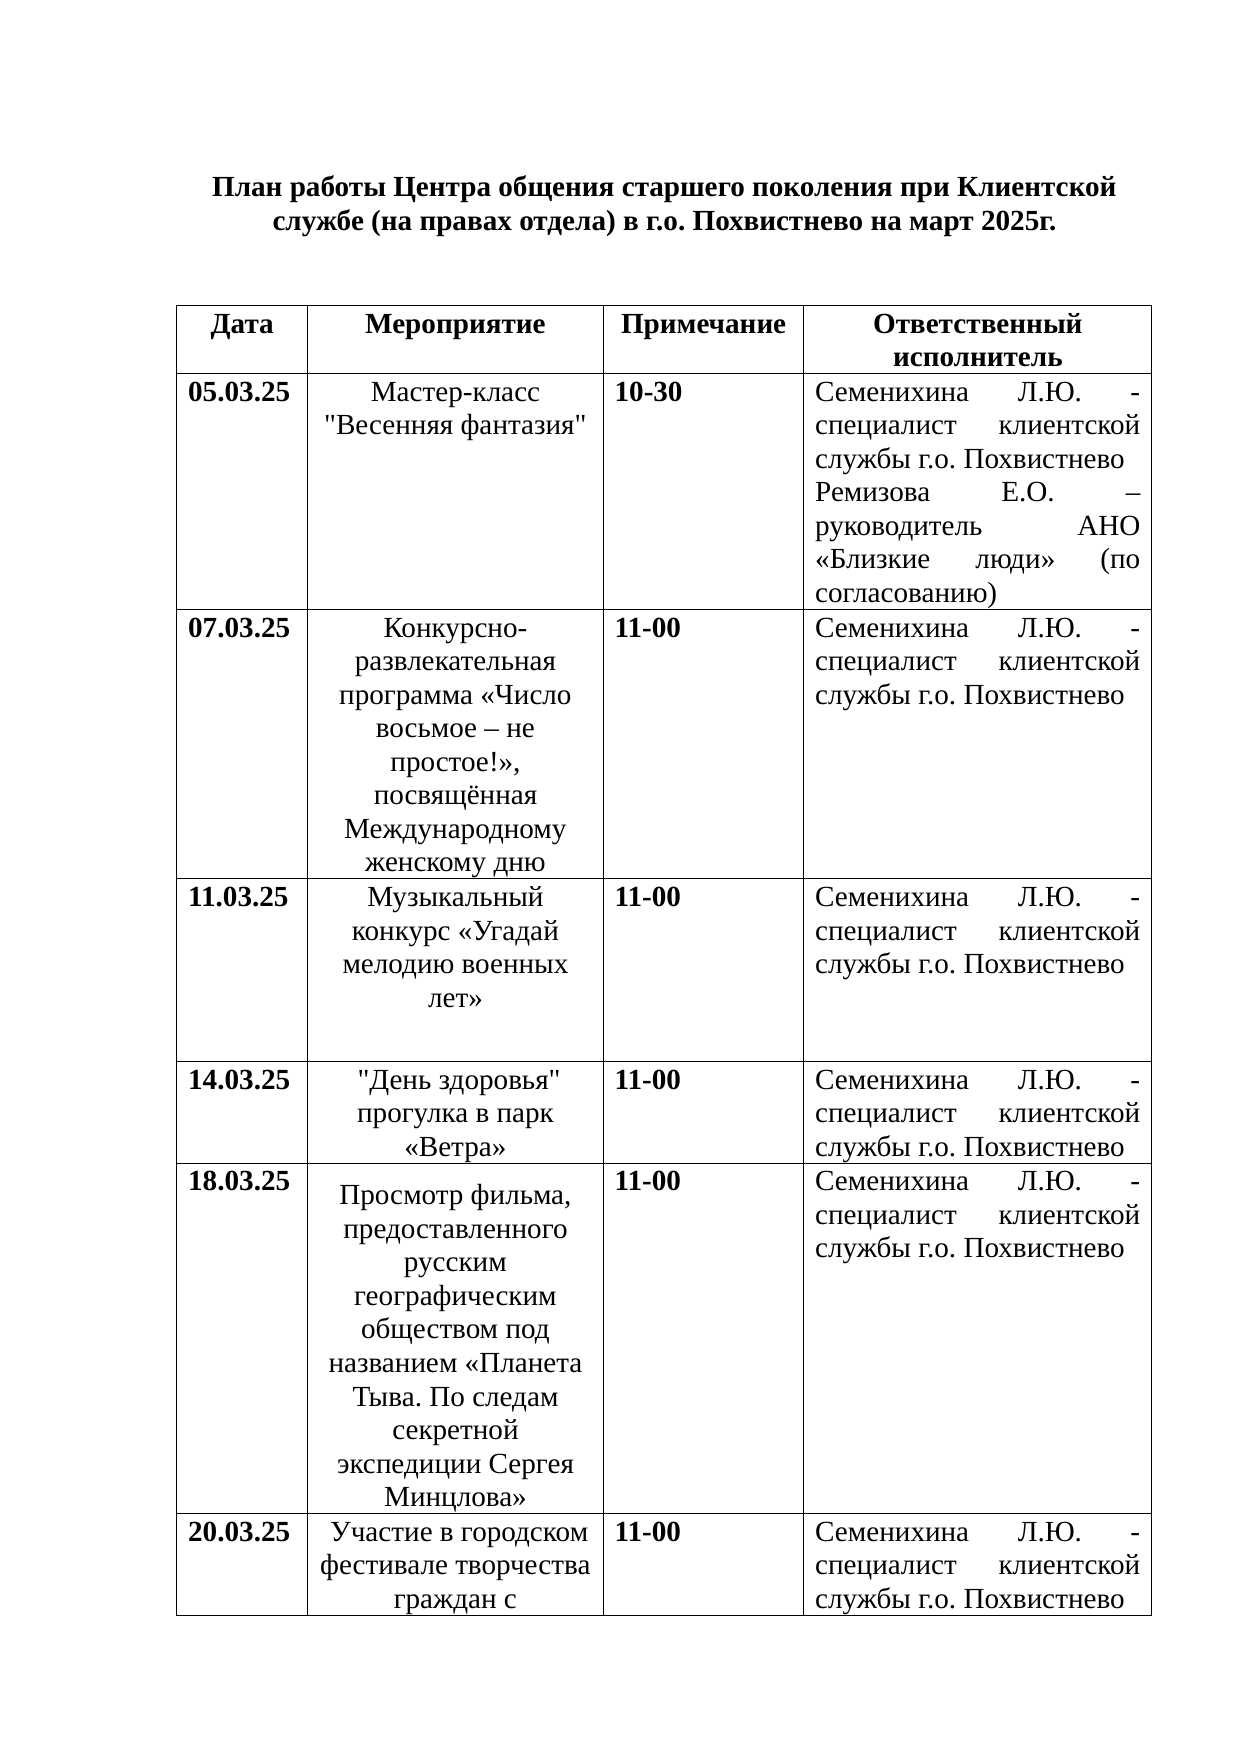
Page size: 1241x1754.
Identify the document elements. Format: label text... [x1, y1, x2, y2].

table_cell Участие в городском фестивале творчества граждан с [308, 1514, 603, 1614]
table_cell 11-00 [604, 610, 803, 878]
table_cell Конкурсно-развлекательная программа «Число восьмое – не простое!», посвящённая Международному женскому дню [308, 610, 603, 878]
table_cell 11-00 [604, 1062, 803, 1162]
table_cell Семенихина Л.Ю. - специалист клиентской службы г.о. Похвистнево [804, 610, 1151, 878]
table_cell Просмотр фильма, предоставленного русским географическим обществом под названием «Планета Тыва. По следам секретной экспедиции Сергея Минцлова» [308, 1164, 603, 1513]
table_header Ответственный исполнитель [804, 306, 1151, 373]
table_header Примечание [604, 306, 803, 373]
table_cell 05.03.25 [177, 374, 307, 609]
table_cell 10-30 [604, 374, 803, 609]
table_cell Семенихина Л.Ю. - специалист клиентской службы г.о. Похвистнево Ремизова Е.О. – руководитель АНО «Близкие люди» (по согласованию) [804, 374, 1151, 609]
table_cell "День здоровья" прогулка в парк «Ветра» [308, 1062, 603, 1162]
table_cell 11-00 [604, 1514, 803, 1614]
table_cell Семенихина Л.Ю. - специалист клиентской службы г.о. Похвистнево [804, 879, 1151, 1061]
table_cell Музыкальный конкурс «Угадай мелодию военных лет» [308, 879, 603, 1061]
table_cell 11.03.25 [177, 879, 307, 1061]
table_cell 11-00 [604, 1164, 803, 1513]
table_cell Семенихина Л.Ю. - специалист клиентской службы г.о. Похвистнево [804, 1514, 1151, 1614]
table_header Мероприятие [308, 306, 603, 373]
text План работы Центра общения старшего поколения при Клиентской службе (на правах отдела) в г.о. Похвистнево на март 2025г. [177, 169, 1152, 237]
table_cell 18.03.25 [177, 1164, 307, 1513]
table_cell 14.03.25 [177, 1062, 307, 1162]
table_cell Семенихина Л.Ю. - специалист клиентской службы г.о. Похвистнево [804, 1062, 1151, 1162]
table_cell Мастер-класс "Весенняя фантазия" [308, 374, 603, 609]
table_cell 20.03.25 [177, 1514, 307, 1614]
table_cell Семенихина Л.Ю. - специалист клиентской службы г.о. Похвистнево [804, 1164, 1151, 1513]
table_cell 11-00 [604, 879, 803, 1061]
table_cell 07.03.25 [177, 610, 307, 878]
table_header Дата [177, 306, 307, 373]
